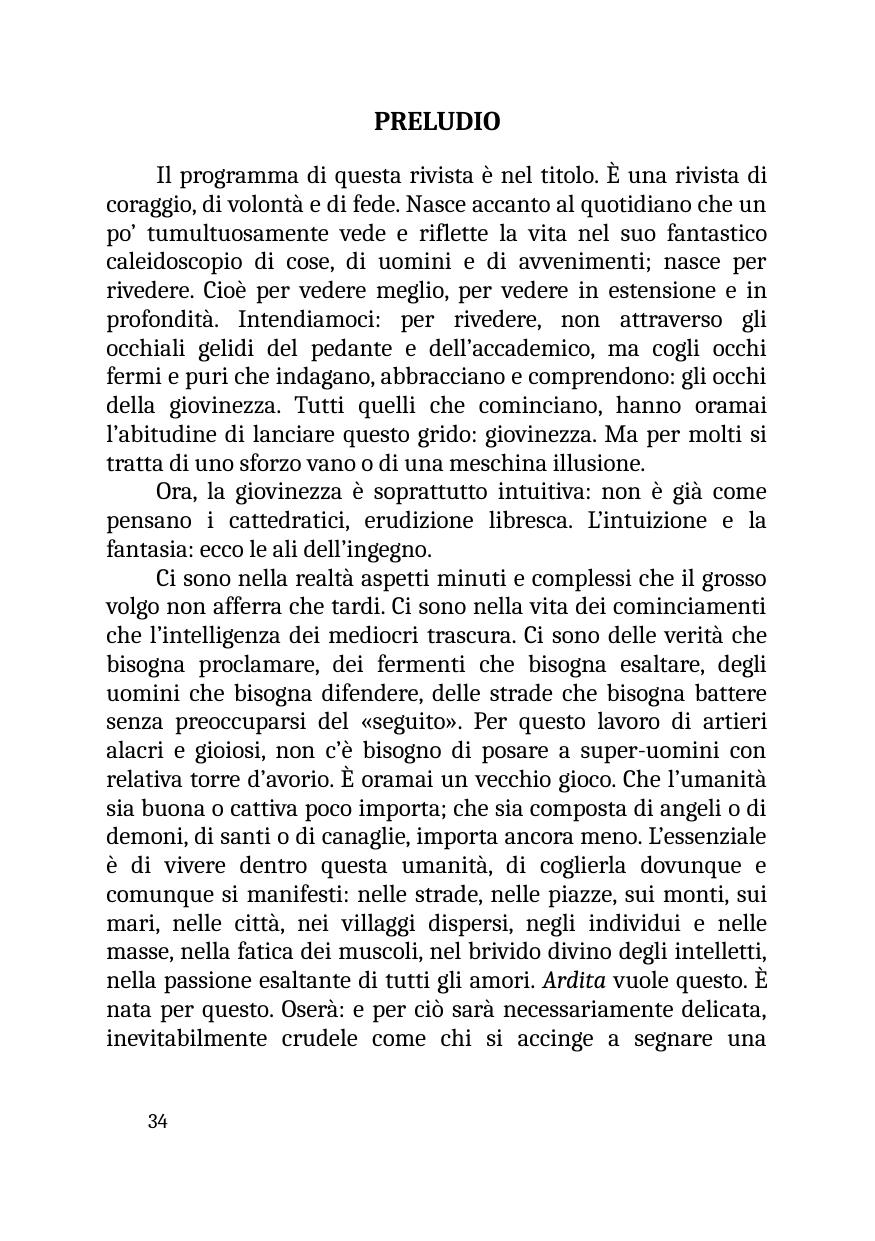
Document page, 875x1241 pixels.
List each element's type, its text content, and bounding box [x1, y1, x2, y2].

text Ora, la giovinezza è soprattutto intuitiva: non è già come pensano i cattedratici, erudizione libresca. L’intuizione e la fantasia: ecco le ali dell’ingegno. [106, 477, 768, 563]
text Ci sono nella realtà aspetti minuti e complessi che il grosso volgo non afferra che tardi. Ci sono nella vita dei cominciamenti che l’intelligenza dei mediocri trascura. Ci sono delle verità che bisogna proclamare, dei fermenti che bisogna esaltare, degli uomini che bisogna difendere, delle strade che bisogna battere senza preoccuparsi del «seguito». Per questo lavoro di artieri alacri e gioiosi, non c’è bisogno di posare a super-uomini con relativa torre d’avorio. È oramai un vecchio gioco. Che l’umanità sia buona o cattiva poco importa; che sia composta di angeli o di demoni, di santi o di canaglie, importa ancora meno. L’essenziale è di vivere dentro questa umanità, di coglierla dovunque e comunque si manifesti: nelle strade, nelle piazze, sui monti, sui mari, nelle città, nei villaggi dispersi, negli individui e nelle masse, nella fatica dei muscoli, nel brivido divino degli intelletti, nella passione esaltante di tutti gli amori. Ardita vuole questo. È nata per questo. Oserà: e per ciò sarà necessariamente delicata, inevitabilmente crudele come chi si accinge a segnare una [106, 563, 768, 1052]
subtitle PRELUDIO [106, 106, 768, 137]
text Il programma di questa rivista è nel titolo. È una rivista di coraggio, di volontà e di fede. Nasce accanto al quotidiano che un po’ tumultuosamente vede e riflette la vita nel suo fantastico caleidoscopio di cose, di uomini e di avvenimenti; nasce per rivedere. Cioè per vedere meglio, per vedere in estensione e in profondità. Intendiamoci: per rivedere, non attraverso gli occhiali gelidi del pedante e dell’accademico, ma cogli occhi fermi e puri che indagano, abbracciano e comprendono: gli occhi della giovinezza. Tutti quelli che cominciano, hanno oramai l’abitudine di lanciare questo grido: giovinezza. Ma per molti si tratta di uno sforzo vano o di una meschina illusione. [106, 161, 768, 477]
